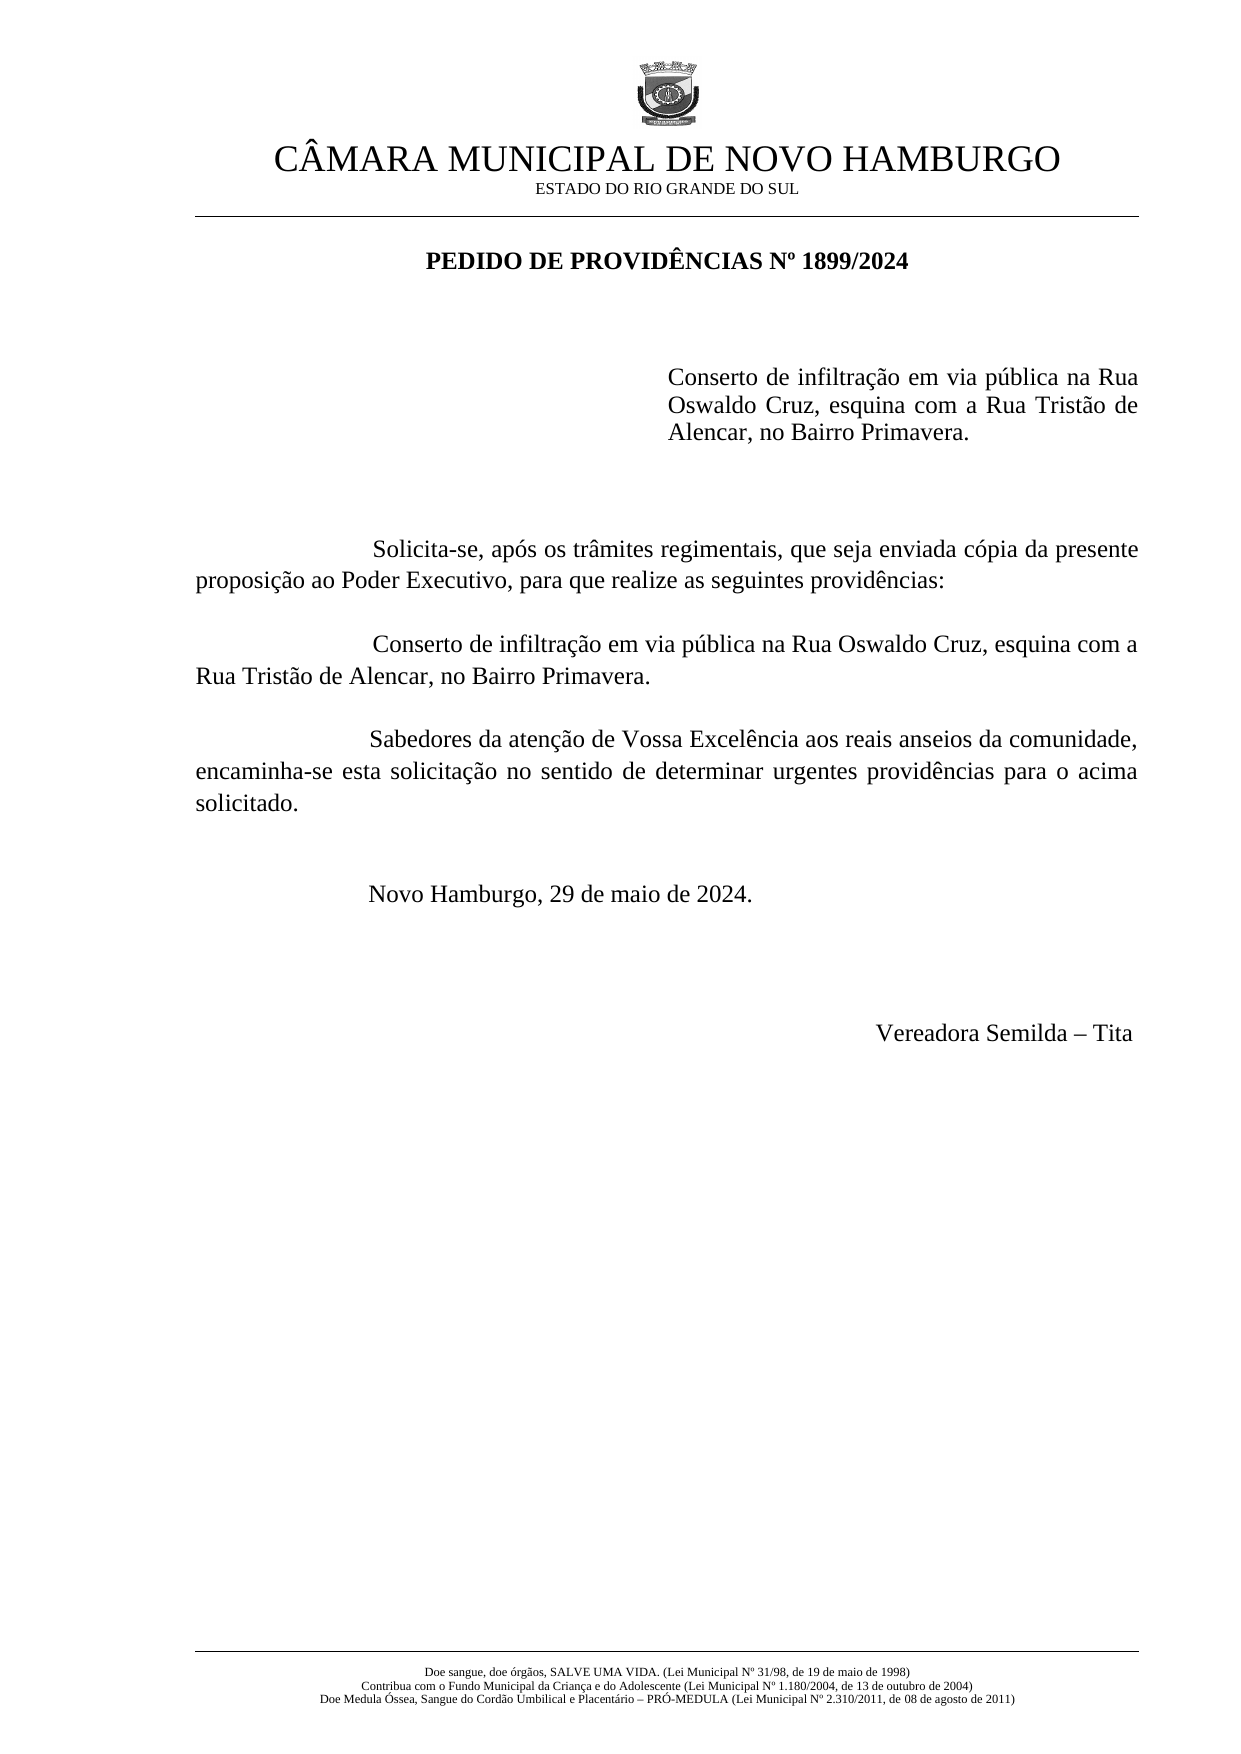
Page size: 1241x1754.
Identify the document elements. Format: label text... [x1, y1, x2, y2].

text Conserto de infiltração em via pública na Rua Oswaldo Cruz, esquina com a Rua Tristão de Alencar, no Bairro Primavera. [668, 363, 1139, 446]
text Novo Hamburgo, 29 de maio de 2024. [195, 880, 1139, 908]
text PEDIDO DE PROVIDÊNCIAS Nº 1899/2024 [195, 247, 1139, 274]
text Sabedores da atenção de Vossa Excelência aos reais anseios da comunidade, encaminha-se esta solicitação no sentido de determinar urgentes providências para o acima solicitado. [195, 725, 1139, 817]
text Vereadora Semilda – Tita [195, 1019, 1139, 1046]
text Solicita-se, após os trâmites regimentais, que seja enviada cópia da presente proposição ao Poder Executivo, para que realize as seguintes providências: [195, 535, 1139, 594]
text Conserto de infiltração em via pública na Rua Oswaldo Cruz, esquina com a Rua Tristão de Alencar, no Bairro Primavera. [195, 630, 1139, 689]
